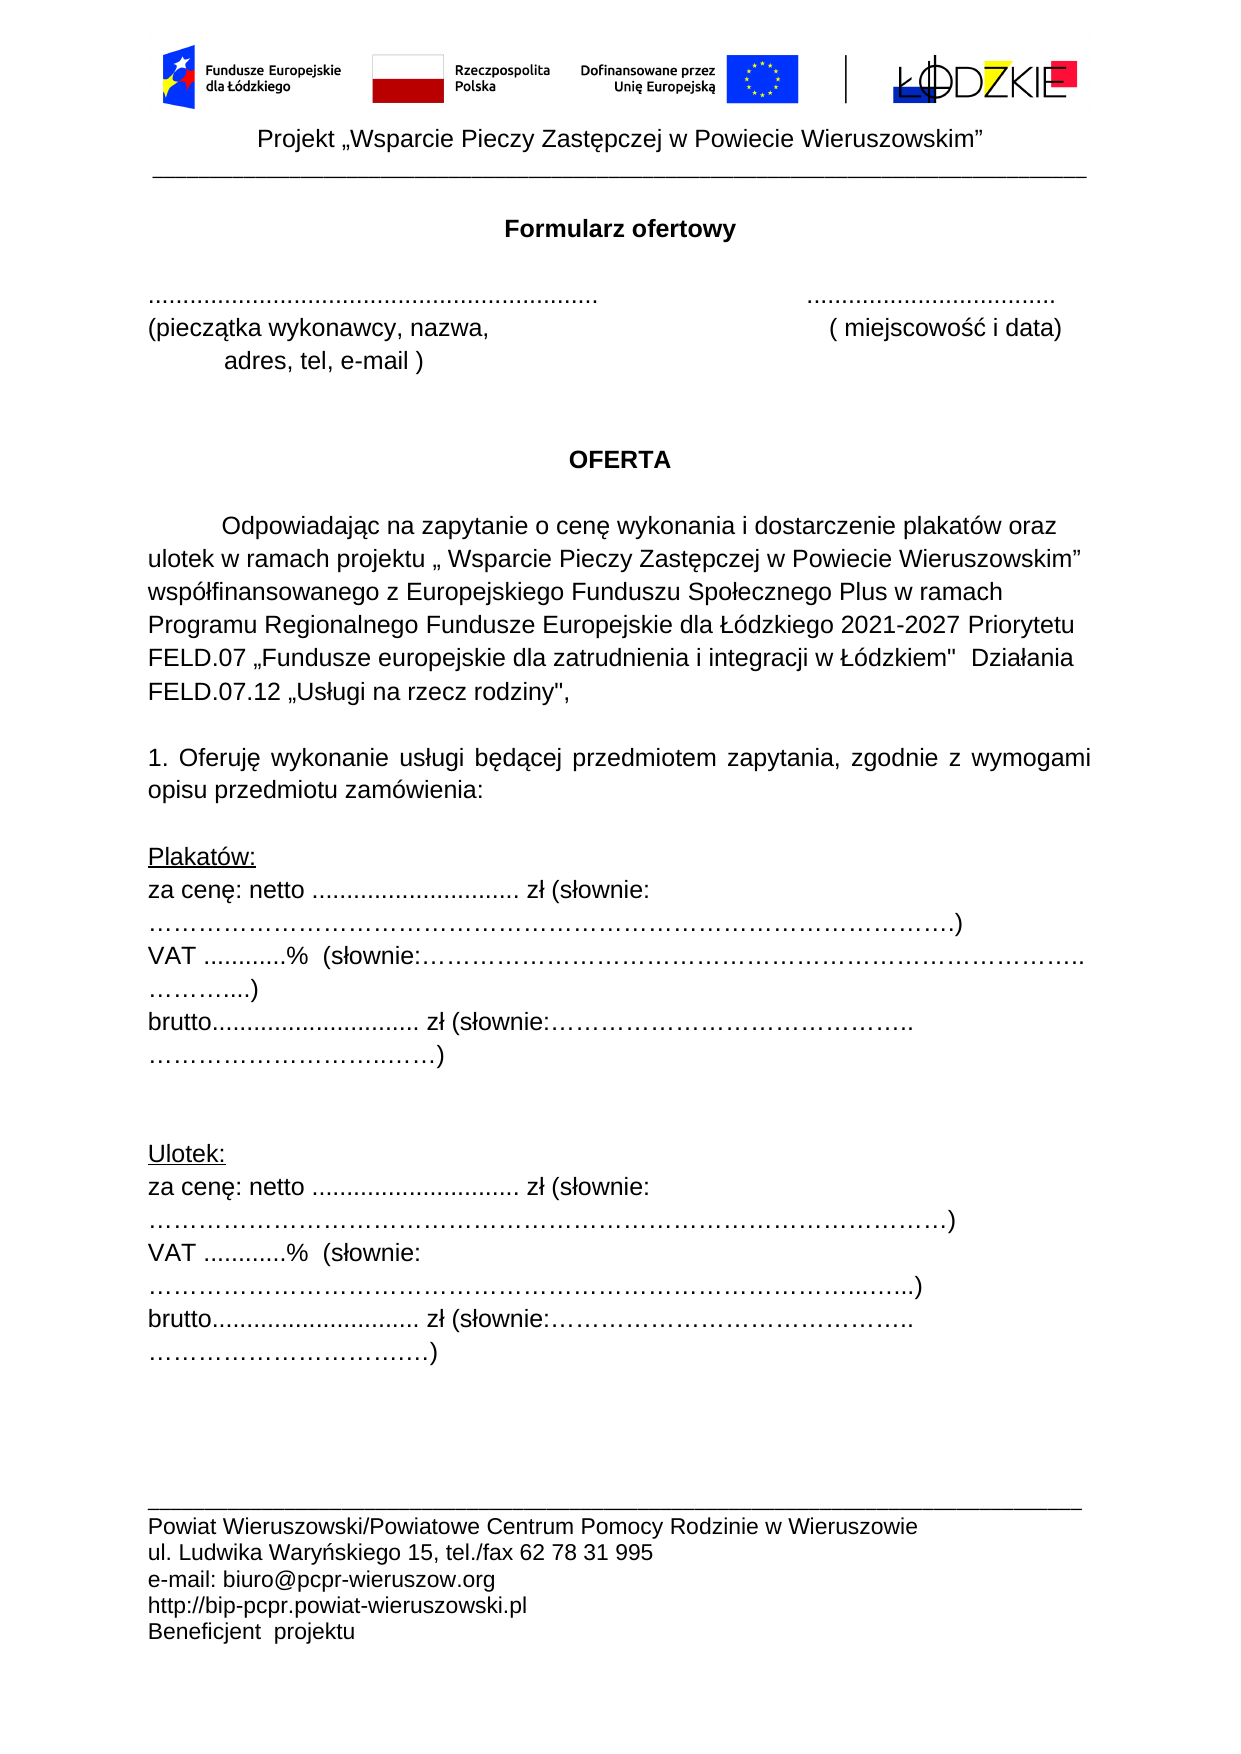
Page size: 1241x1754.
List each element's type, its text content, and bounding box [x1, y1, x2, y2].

text VAT ............% (słownie:…………………………………………………………………………...…...) [148, 1238, 1093, 1299]
text 1. Oferuję wykonanie usługi będącej przedmiotem zapytania, zgodnie z wymogami opisu przedmiotu zamówienia: [148, 742, 1093, 804]
text za cenę: netto .............................. zł (słownie:……………………………………………………………………………………) [148, 1172, 1093, 1233]
text za cenę: netto .............................. zł (słownie:…………………………………………………………………………………….) [148, 874, 1093, 936]
text Ulotek: [148, 1139, 1093, 1167]
text Odpowiadając na zapytanie o cenę wykonania i dostarczenie plakatów oraz ulotek w ramach projektu „ Wsparcie Pieczy Zastępczej w Powiecie Wieruszowskim” współfinansowanego z Europejskiego Funduszu Społecznego Plus w ramach Programu Regionalnego Fundusze Europejskie dla Łódzkiego 2021-2027 Priorytetu FELD.07 „Fundusze europejskie dla zatrudnienia i integracji w Łódzkiem" Działania FELD.07.12 „Usługi na rzecz rodziny", [148, 511, 1093, 705]
text ................................................................. .................................... [148, 280, 1093, 309]
text OFERTA [148, 445, 1093, 474]
picture [147, 29, 1093, 125]
text adres, tel, e-mail ) [148, 346, 1093, 375]
text brutto.............................. zł (słownie:……………………………………..………………………..……) [148, 1007, 1093, 1068]
text Formularz ofertowy [148, 214, 1093, 243]
text Plakatów: [148, 842, 1093, 870]
text VAT ............% (słownie:……………………………………………………………………..………....) [148, 941, 1093, 1002]
text brutto.............................. zł (słownie:……………………………………..………………………….…) [148, 1304, 1093, 1366]
text (pieczątka wykonawcy, nazwa, ( miejscowość i data) [148, 313, 1093, 342]
